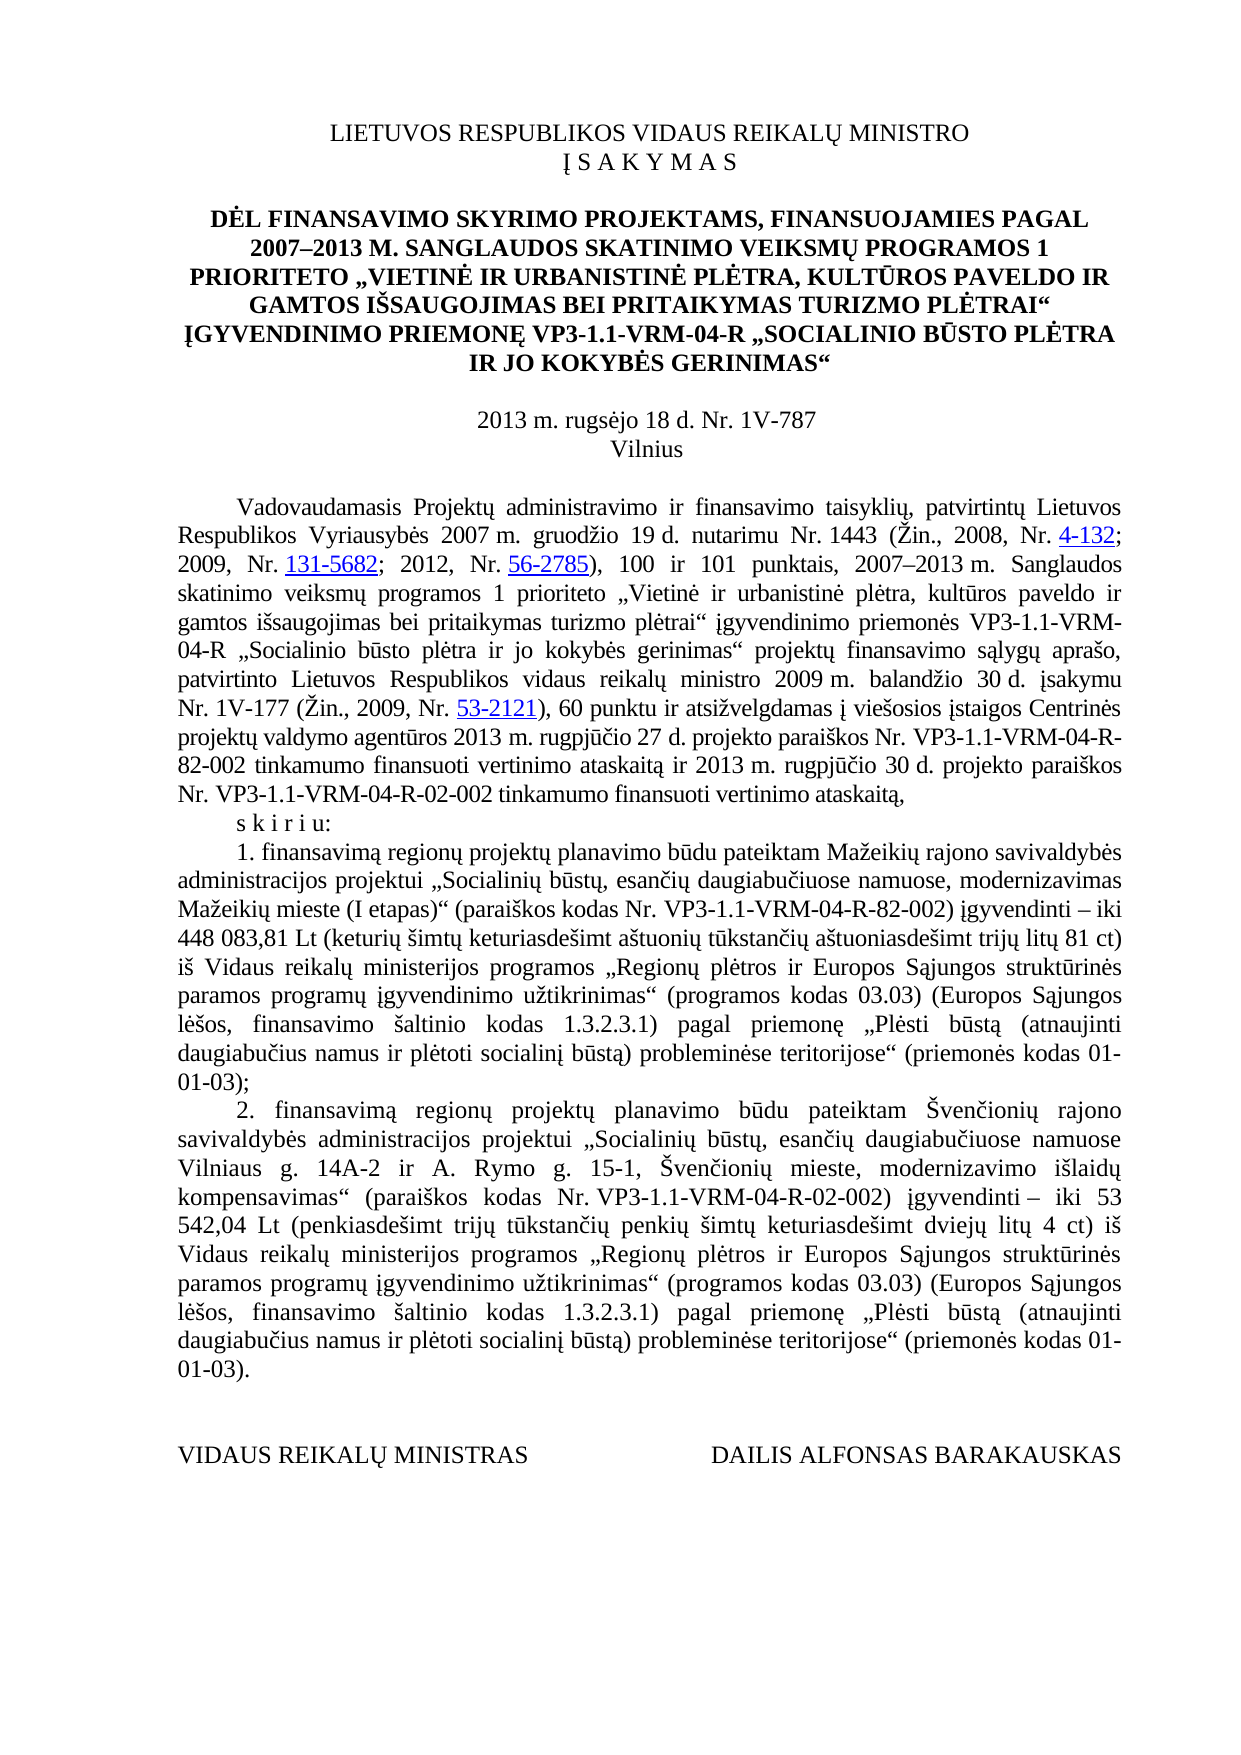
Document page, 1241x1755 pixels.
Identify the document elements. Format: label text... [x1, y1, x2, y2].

text LIETUVOS RESPUBLIKOS VIDAUS REIKALŲ MINISTRO [177, 118, 1122, 147]
text 2. finansavimą regionų projektų planavimo būdu pateiktam Švenčionių rajono savivaldybės administracijos projektui „Socialinių būstų, esančių daugiabučiuose namuose Vilniaus g. 14A-2 ir A. Rymo g. 15-1, Švenčionių mieste, modernizavimo išlaidų kompensavimas“ (paraiškos kodas Nr. VP3-1.1-VRM-04-R-02-002) įgyvendinti – iki 53 542,04 Lt (penkiasdešimt trijų tūkstančių penkių šimtų keturiasdešimt dviejų litų 4 ct) iš Vidaus reikalų ministerijos programos „Regionų plėtros ir Europos Sąjungos struktūrinės paramos programų įgyvendinimo užtikrinimas“ (programos kodas 03.03) (Europos Sąjungos lėšos, finansavimo šaltinio kodas 1.3.2.3.1) pagal priemonę „Plėsti būstą (atnaujinti daugiabučius namus ir plėtoti socialinį būstą) probleminėse teritorijose“ (priemonės kodas 01-01-03). [177, 1096, 1122, 1383]
text Į S A K Y M A S [177, 147, 1122, 176]
text Vidaus reikalų ministras Dailis Alfonsas Barakauskas [177, 1441, 1122, 1469]
text Vadovaudamasis Projektų administravimo ir finansavimo taisyklių, patvirtintų Lietuvos Respublikos Vyriausybės 2007 m. gruodžio 19 d. nutarimu Nr. 1443 (Žin., 2008, Nr. 4-132; 2009, Nr. 131-5682; 2012, Nr. 56-2785), 100 ir 101 punktais, 2007–2013 m. Sanglaudos skatinimo veiksmų programos 1 prioriteto „Vietinė ir urbanistinė plėtra, kultūros paveldo ir gamtos išsaugojimas bei pritaikymas turizmo plėtrai“ įgyvendinimo priemonės VP3-1.1-VRM-04-R „Socialinio būsto plėtra ir jo kokybės gerinimas“ projektų finansavimo sąlygų aprašo, patvirtinto Lietuvos Respublikos vidaus reikalų ministro 2009 m. balandžio 30 d. įsakymu Nr. 1V-177 (Žin., 2009, Nr. 53-2121), 60 punktu ir atsižvelgdamas į viešosios įstaigos Centrinės projektų valdymo agentūros 2013 m. rugpjūčio 27 d. projekto paraiškos Nr. VP3-1.1-VRM-04-R-82-002 tinkamumo finansuoti vertinimo ataskaitą ir 2013 m. rugpjūčio 30 d. projekto paraiškos Nr. VP3-1.1-VRM-04-R-02-002 tinkamumo finansuoti vertinimo ataskaitą, [177, 492, 1122, 808]
text DĖL FINANSAVIMO SKYRIMO PROJEKTAMS, FINANSUOJAMIES PAGAL 2007–2013 m. SANGLAUDOS SKATINIMO veiksmų programos 1 prioriteto „VIETINĖ IR URBANISTINĖ PLĖTRA, KULTŪROS PAVELDO IR GAMTOS IŠSAUGOJIMAS BEI PRITAIKYMAS TURIZMO PLĖTRAI“ ĮGYVENDINIMO priemonĘ VP3-1.1-VRM-04-r „SOCIALINIO BŪSTO PLĖTRA IR JO KOKYBĖS GERINIMAS“ [177, 204, 1122, 377]
text s k i r i u: [177, 808, 1122, 837]
text 2013 m. rugsėjo 18 d. Nr. 1V-787 [177, 406, 1122, 434]
text 1. finansavimą regionų projektų planavimo būdu pateiktam Mažeikių rajono savivaldybės administracijos projektui „Socialinių būstų, esančių daugiabučiuose namuose, modernizavimas Mažeikių mieste (I etapas)“ (paraiškos kodas Nr. VP3-1.1-VRM-04-R-82-002) įgyvendinti – iki 448 083,81 Lt (keturių šimtų keturiasdešimt aštuonių tūkstančių aštuoniasdešimt trijų litų 81 ct) iš Vidaus reikalų ministerijos programos „Regionų plėtros ir Europos Sąjungos struktūrinės paramos programų įgyvendinimo užtikrinimas“ (programos kodas 03.03) (Europos Sąjungos lėšos, finansavimo šaltinio kodas 1.3.2.3.1) pagal priemonę „Plėsti būstą (atnaujinti daugiabučius namus ir plėtoti socialinį būstą) probleminėse teritorijose“ (priemonės kodas 01-01-03); [177, 837, 1122, 1096]
text Vilnius [177, 434, 1122, 463]
